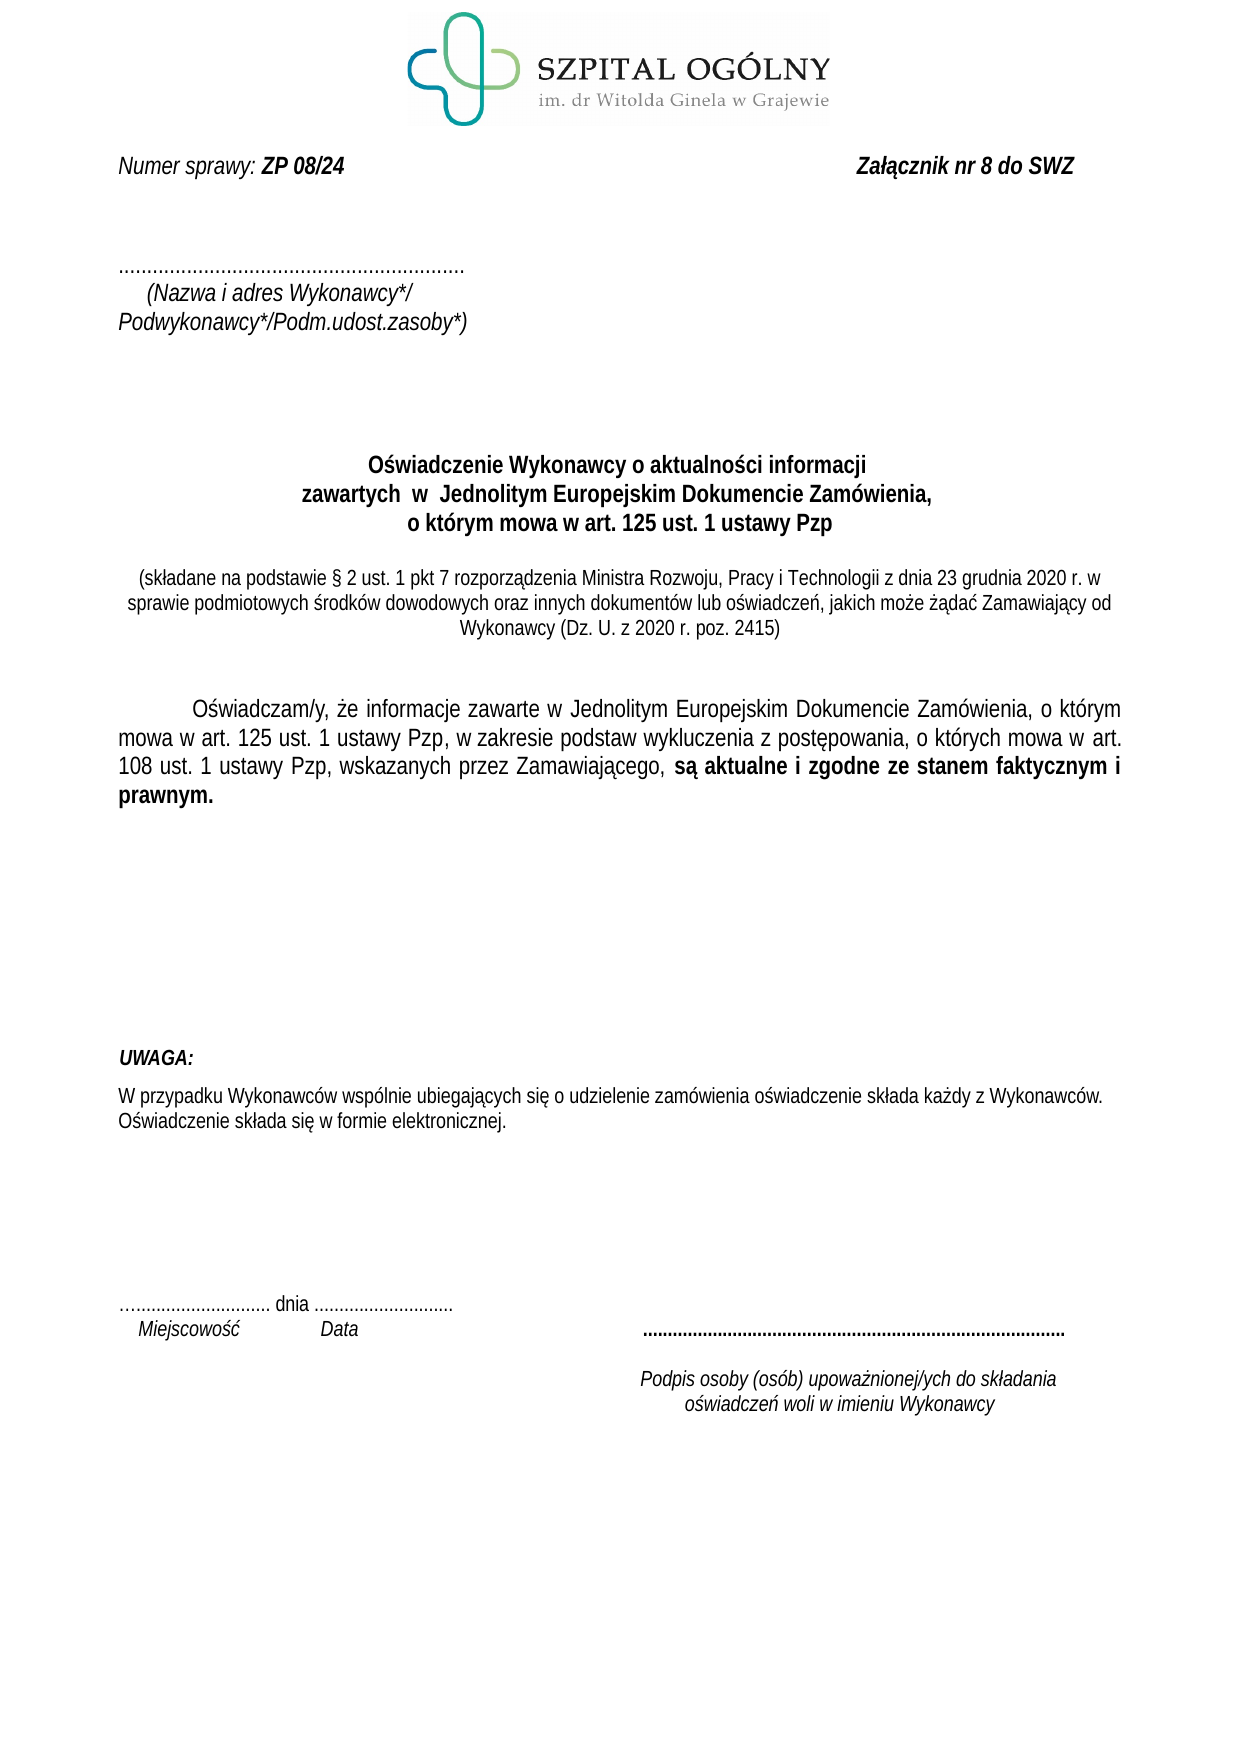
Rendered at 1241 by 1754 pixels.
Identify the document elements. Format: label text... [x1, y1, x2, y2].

text (składane na podstawie § 2 ust. 1 pkt 7 rozporządzenia Ministra Rozwoju, Pracy i Technologii z dnia 23 grudnia 2020 r. w sprawie podmiotowych środków dowodowych oraz innych dokumentów lub oświadczeń, jakich może żądać Zamawiający od Wykonawcy (Dz. U. z 2020 r. poz. 2415) [118, 565, 1122, 640]
text oświadczeń woli w imieniu Wykonawcy [118, 1391, 1122, 1416]
text (Nazwa i adres Wykonawcy*/ Podwykonawcy*/Podm.udost.zasoby*) [118, 278, 1122, 336]
text Miejscowość Data ..................................................................................... [118, 1316, 1122, 1341]
text o którym mowa w art. 125 ust. 1 ustawy Pzp [118, 508, 1122, 536]
text ............................................................. [118, 250, 1122, 278]
text zawartych w Jednolitym Europejskim Dokumencie Zamówienia, [118, 479, 1122, 508]
text Podpis osoby (osób) upoważnionej/ych do składania [118, 1341, 1122, 1391]
text UWAGA: [119, 1045, 1122, 1070]
text Oświadczenie Wykonawcy o aktualności informacji [118, 450, 1122, 479]
text Oświadczam/y, że informacje zawarte w Jednolitym Europejskim Dokumencie Zamówienia, o którym mowa w art. 125 ust. 1 ustawy Pzp, w zakresie podstaw wykluczenia z postępowania, o których mowa w art. 108 ust. 1 ustawy Pzp, wskazanych przez Zamawiającego, są aktualne i zgodne ze stanem faktycznym i prawnym. [118, 694, 1122, 809]
text Numer sprawy: ZP 08/24 Załącznik nr 8 do SWZ [118, 151, 1122, 213]
text W przypadku Wykonawców wspólnie ubiegających się o udzielenie zamówienia oświadczenie składa każdy z Wykonawców. Oświadczenie składa się w formie elektronicznej. [118, 1082, 1122, 1133]
text …........................... dnia ............................ [118, 1291, 1122, 1316]
